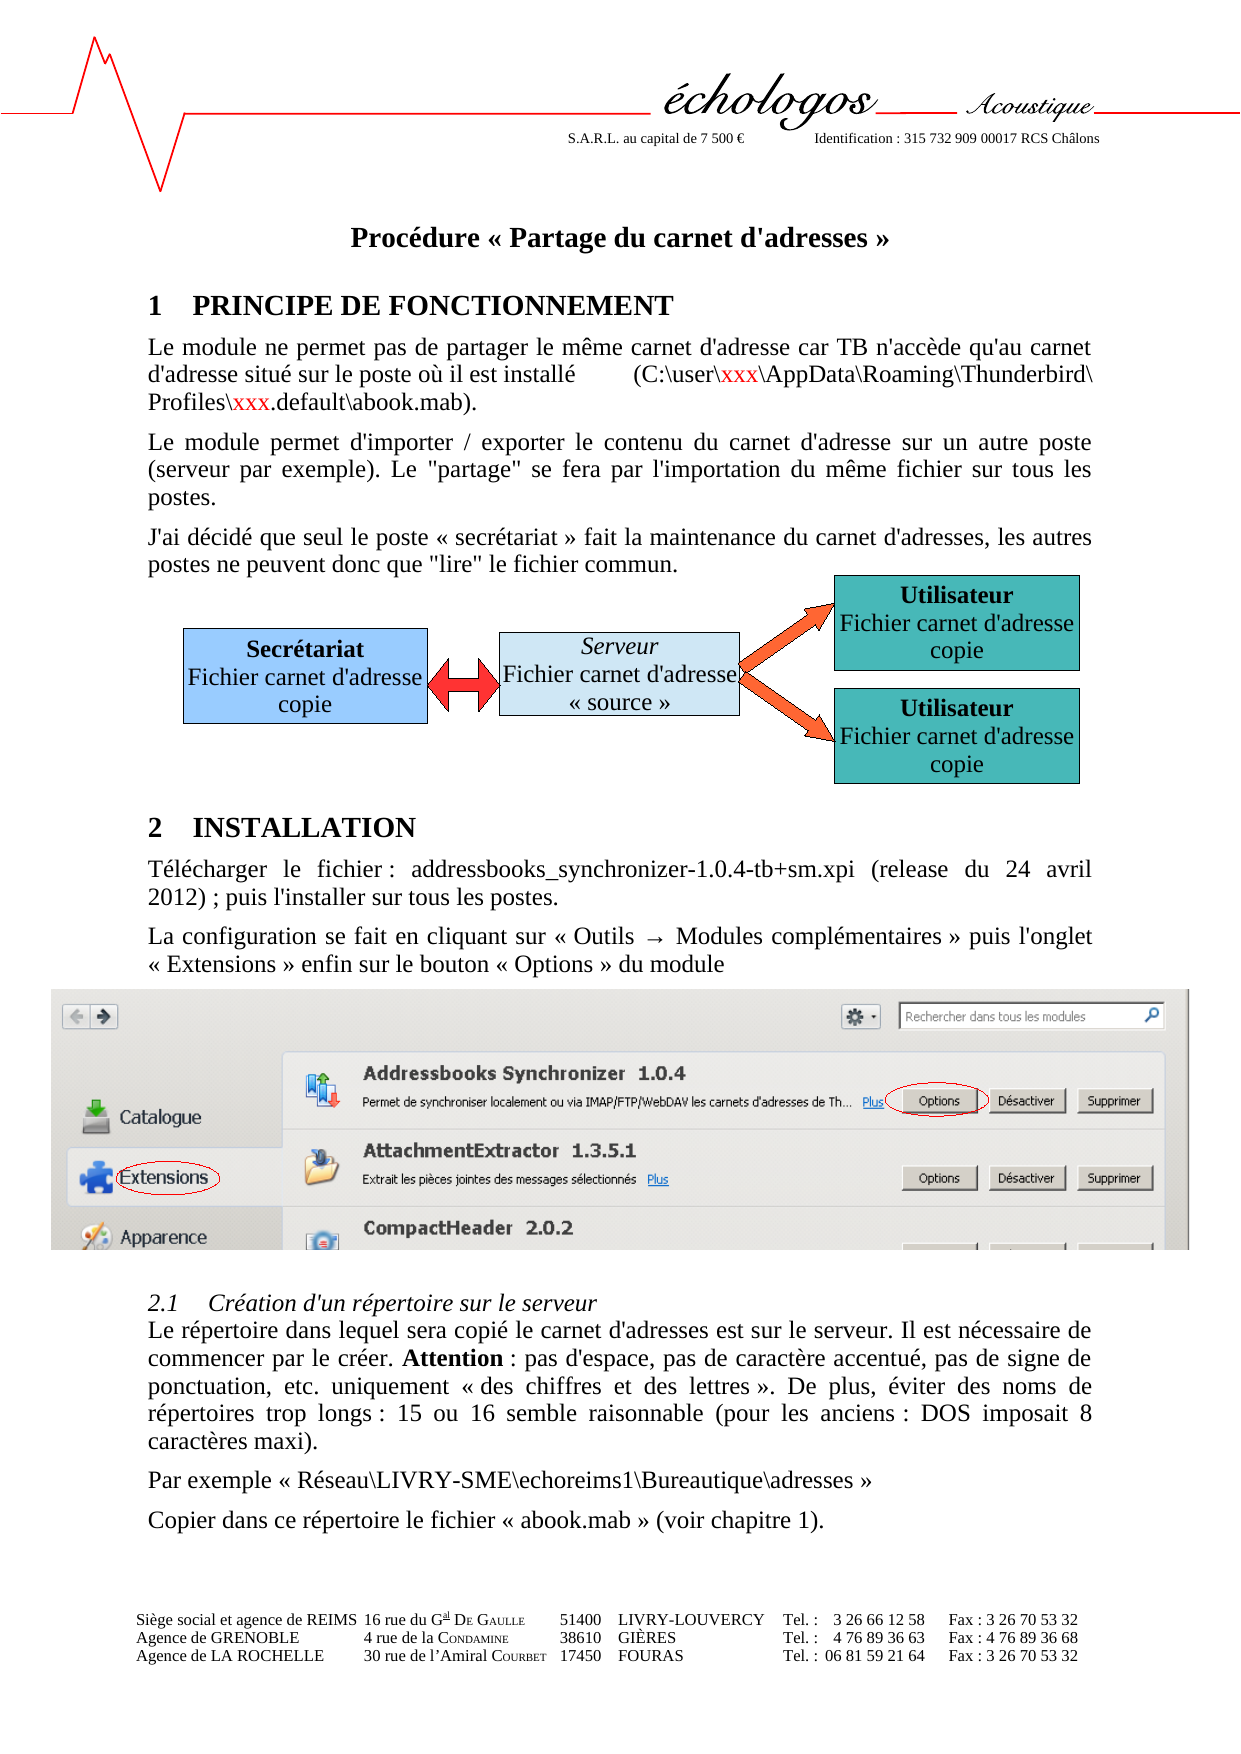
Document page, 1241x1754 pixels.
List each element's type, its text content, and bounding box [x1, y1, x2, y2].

text Copier dans ce répertoire le fichier « abook.mab » (voir chapitre 1). [148, 1506, 1093, 1534]
text Le répertoire dans lequel sera copié le carnet d'adresses est sur le serveur. Il est nécessaire de commencer par le créer. Attention : pas d'espace, pas de caractère accentué, pas de signe de ponctuation, etc. uniquement « des chiffres et des lettres ». De plus, éviter des noms de répertoires trop longs : 15 ou 16 semble raisonnable (pour les anciens : DOS imposait 8 caractères maxi). [148, 1316, 1093, 1455]
subtitle Installation [148, 811, 1093, 843]
text Par exemple « Réseau\LIVRY-SME\echoreims1\Bureautique\adresses » [148, 1467, 1093, 1494]
text Télécharger le fichier : addressbooks_synchronizer-1.0.4-tb+sm.xpi (release du 24 avril 2012) ; puis l'installer sur tous les postes. [148, 855, 1093, 910]
text J'ai décidé que seul le poste « secrétariat » fait la maintenance du carnet d'adresses, les autres postes ne peuvent donc que "lire" le fichier commun. [148, 523, 1093, 578]
text Le module ne permet pas de partager le même carnet d'adresse car TB n'accède qu'au carnet d'adresse situé sur le poste où il est installé (C:\user\xxx\AppData\Roaming\Thunderbird\Profiles\xxx.default\abook.mab). [148, 333, 1093, 416]
text Procédure « Partage du carnet d'adresses » [148, 221, 1093, 253]
text Le module permet d'importer / exporter le contenu du carnet d'adresse sur un autre poste (serveur par exemple). Le "partage" se fera par l'importation du même fichier sur tous les postes. [148, 428, 1093, 511]
text La configuration se fait en cliquant sur « Outils → Modules complémentaires » puis l'onglet « Extensions » enfin sur le bouton « Options » du module [148, 922, 1093, 978]
subtitle Principe de fonctionnement [148, 289, 1093, 321]
subtitle Création d'un répertoire sur le serveur [148, 1289, 1093, 1316]
